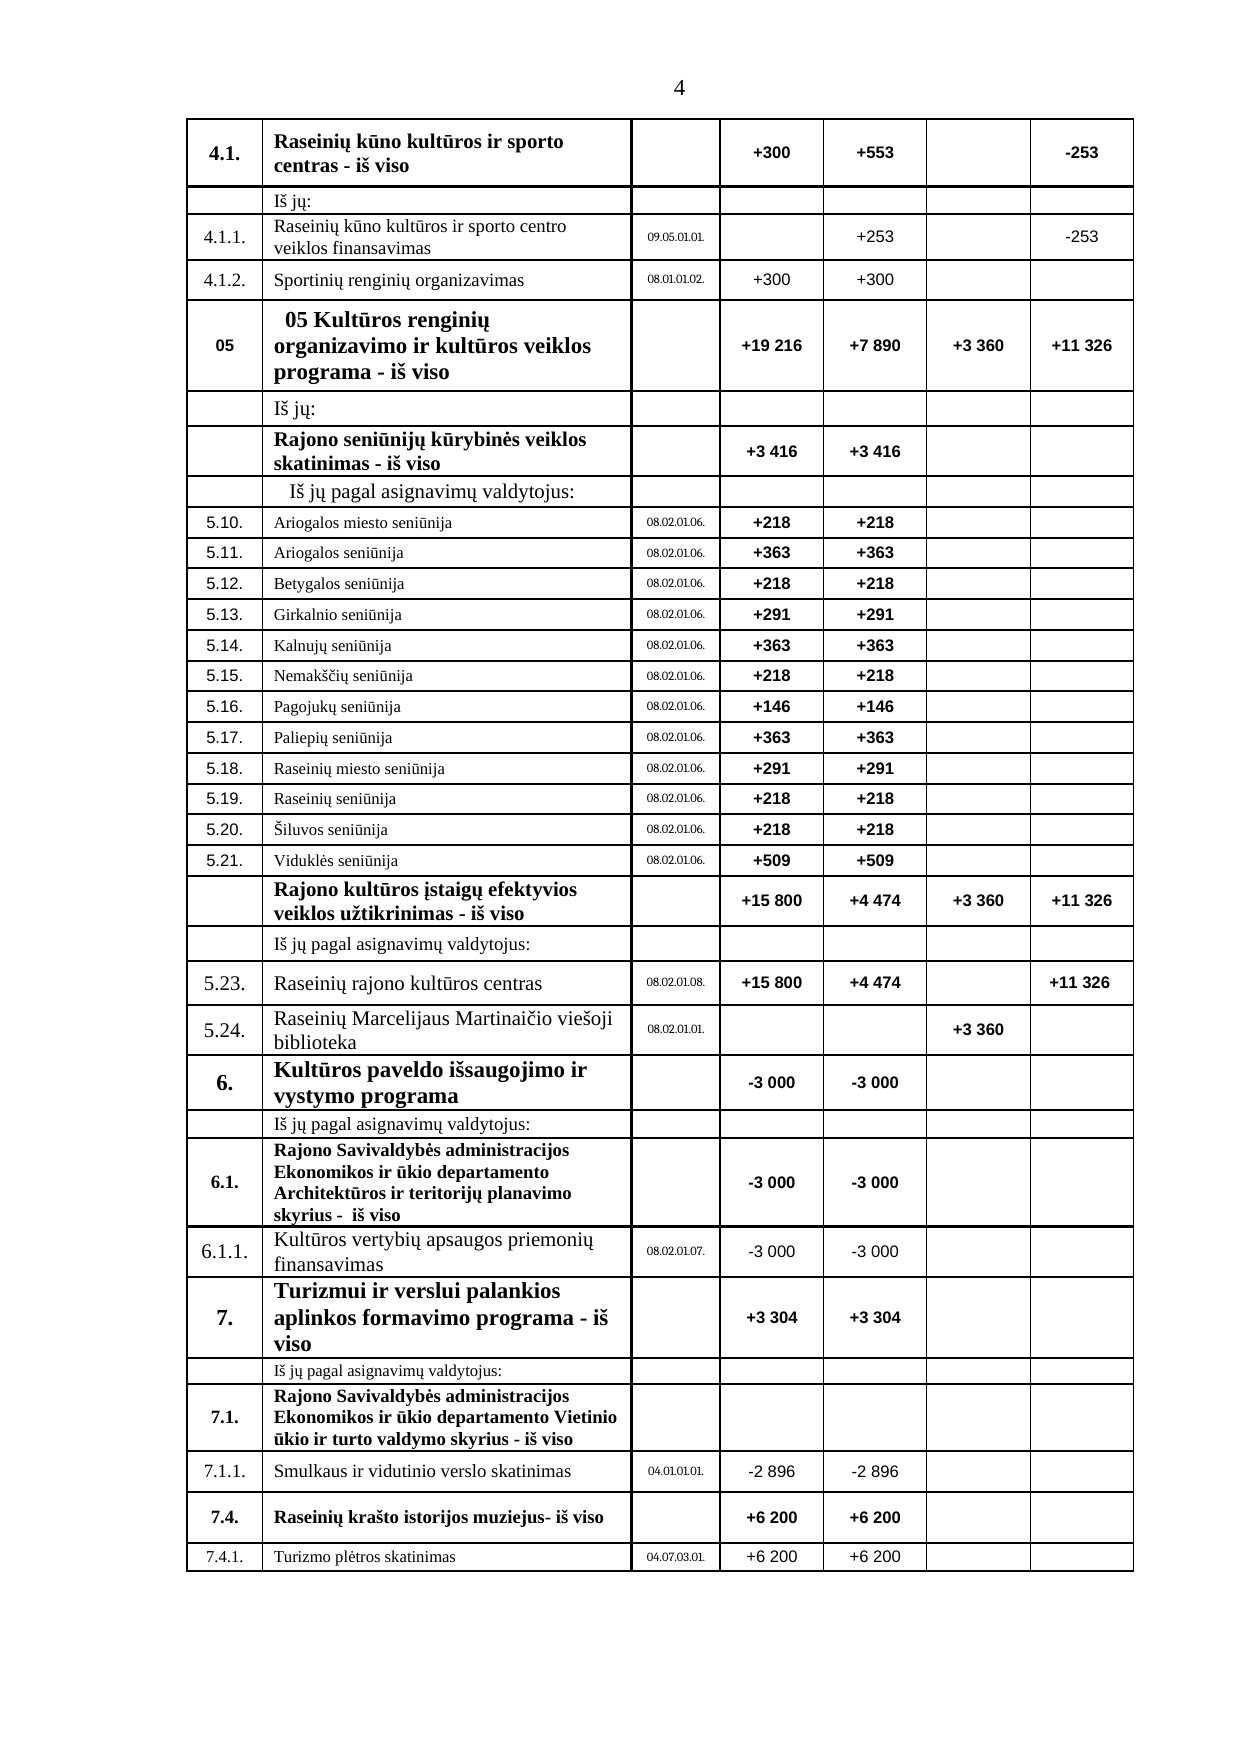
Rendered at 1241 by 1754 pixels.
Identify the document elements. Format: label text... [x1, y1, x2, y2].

table_cell +19 216 [721, 301, 823, 389]
table_cell [824, 927, 926, 959]
table_cell [927, 846, 1030, 874]
table_cell [188, 392, 262, 425]
table_cell +363 [824, 723, 926, 752]
table_cell [927, 600, 1030, 629]
table_cell [824, 1006, 926, 1054]
table_cell [188, 477, 262, 506]
table_cell [1031, 1452, 1133, 1491]
table_cell Raseinių krašto istorijos muziejus- iš viso [263, 1493, 630, 1542]
table_cell 08.01.01.02. [633, 261, 719, 299]
table_cell [927, 508, 1030, 537]
table_cell +3 416 [824, 427, 926, 475]
table_cell Šiluvos seniūnija [263, 815, 630, 844]
table_cell +363 [721, 723, 823, 752]
table_cell +300 [721, 261, 823, 299]
table_cell +146 [721, 692, 823, 721]
table_cell [927, 1278, 1030, 1357]
table_cell 4.1.2. [188, 261, 262, 299]
table_cell Iš jų pagal asignavimų valdytojus: [263, 1111, 630, 1137]
table_cell Raseinių Marcelijaus Martinaičio viešoji biblioteka [263, 1006, 630, 1054]
table_cell [1031, 600, 1133, 629]
table_cell +218 [824, 569, 926, 598]
table_cell Rajono Savivaldybės administracijos Ekonomikos ir ūkio departamento Vietinio ūkio ir turto valdymo skyrius - iš viso [263, 1385, 630, 1449]
table_cell [1031, 1228, 1133, 1276]
table_cell [1031, 1278, 1133, 1357]
table_cell Ariogalos miesto seniūnija [263, 508, 630, 537]
table_cell 08.02.01.06. [633, 723, 719, 752]
table_cell [1031, 427, 1133, 475]
table_cell [927, 188, 1030, 213]
table_cell 6. [188, 1056, 262, 1108]
table_cell -253 [1031, 120, 1133, 185]
table_cell Iš jų pagal asignavimų valdytojus: [263, 927, 630, 959]
table_cell [1031, 662, 1133, 690]
table_cell [1031, 569, 1133, 598]
table_cell [1031, 723, 1133, 752]
table_cell +3 416 [721, 427, 823, 475]
table_cell +4 474 [824, 877, 926, 925]
table_cell 5.24. [188, 1006, 262, 1054]
table_cell [721, 188, 823, 213]
table_cell Smulkaus ir vidutinio verslo skatinimas [263, 1452, 630, 1491]
table_cell [927, 631, 1030, 659]
table_cell [1031, 477, 1133, 506]
table_cell 08.02.01.06. [633, 600, 719, 629]
table_cell +218 [824, 815, 926, 844]
table_cell +7 890 [824, 301, 926, 389]
table_cell +218 [824, 662, 926, 690]
table_cell +218 [721, 815, 823, 844]
table_cell Iš jų: [263, 392, 630, 425]
table_cell [1031, 508, 1133, 537]
table_cell +553 [824, 120, 926, 185]
table_cell [188, 1359, 262, 1383]
table_cell +253 [824, 215, 926, 258]
table_cell +218 [721, 662, 823, 690]
table_cell [824, 1359, 926, 1383]
table_cell 6.1. [188, 1139, 262, 1225]
table_cell [1031, 815, 1133, 844]
table_cell Betygalos seniūnija [263, 569, 630, 598]
table_cell [927, 662, 1030, 690]
table_cell Pagojukų seniūnija [263, 692, 630, 721]
table_cell [1031, 188, 1133, 213]
table_cell -3 000 [721, 1139, 823, 1225]
table_cell [633, 1493, 719, 1542]
table_cell [927, 261, 1030, 299]
table_cell +363 [721, 631, 823, 659]
table_cell [721, 215, 823, 258]
table_cell [1031, 1544, 1133, 1570]
table_cell Raseinių kūno kultūros ir sporto centro veiklos finansavimas [263, 215, 630, 258]
table_cell +218 [824, 508, 926, 537]
table_cell +218 [721, 508, 823, 537]
table_cell +291 [721, 754, 823, 782]
table_cell 08.02.01.06. [633, 539, 719, 567]
table_cell Nemakščių seniūnija [263, 662, 630, 690]
table_cell +15 800 [721, 877, 823, 925]
table_cell [1031, 785, 1133, 813]
table_cell [927, 215, 1030, 258]
table_cell -253 [1031, 215, 1133, 258]
table_cell [633, 1056, 719, 1108]
table_cell 08.02.01.06. [633, 569, 719, 598]
table_cell [927, 785, 1030, 813]
table_cell +4 474 [824, 962, 926, 1003]
table_cell +15 800 [721, 962, 823, 1003]
table_cell 4.1. [188, 120, 262, 185]
table_cell 7.1. [188, 1385, 262, 1449]
table_cell 08.02.01.06. [633, 754, 719, 782]
table_cell [633, 392, 719, 425]
table_cell [1031, 392, 1133, 425]
table_cell [721, 1385, 823, 1449]
table_cell [927, 962, 1030, 1003]
table_cell [633, 1359, 719, 1383]
table_cell 04.01.01.01. [633, 1452, 719, 1491]
table_cell [927, 1359, 1030, 1383]
table_cell [927, 1111, 1030, 1137]
table_cell [633, 1385, 719, 1449]
table_cell [188, 877, 262, 925]
table_cell +218 [721, 569, 823, 598]
table_cell [1031, 1139, 1133, 1225]
table_cell [927, 1493, 1030, 1542]
table_cell [927, 723, 1030, 752]
table_cell Kultūros paveldo išsaugojimo ir vystymo programa [263, 1056, 630, 1108]
table_cell [1031, 1111, 1133, 1137]
table_cell [633, 301, 719, 389]
table_cell 08.02.01.06. [633, 692, 719, 721]
table_cell 5.12. [188, 569, 262, 598]
table_cell 5.23. [188, 962, 262, 1003]
table_cell Iš jų: [263, 188, 630, 213]
table_cell +3 360 [927, 877, 1030, 925]
table_cell 08.02.01.06. [633, 508, 719, 537]
table_cell 5.21. [188, 846, 262, 874]
table_cell [927, 539, 1030, 567]
table_cell [188, 1111, 262, 1137]
table_cell 08.02.01.07. [633, 1228, 719, 1276]
table_cell 5.16. [188, 692, 262, 721]
table_cell 08.02.01.06. [633, 631, 719, 659]
table_cell [927, 1228, 1030, 1276]
table_cell +218 [824, 785, 926, 813]
table_cell +6 200 [721, 1493, 823, 1542]
table_cell 09.05.01.01. [633, 215, 719, 258]
table_cell [824, 1385, 926, 1449]
table_cell Raseinių kūno kultūros ir sporto centras - iš viso [263, 120, 630, 185]
table_cell [824, 188, 926, 213]
table_cell -2 896 [721, 1452, 823, 1491]
table_cell 7.4. [188, 1493, 262, 1542]
table_cell 5.17. [188, 723, 262, 752]
table_cell [633, 427, 719, 475]
table_cell [633, 1139, 719, 1225]
table_cell +3 304 [824, 1278, 926, 1357]
table_cell 08.02.01.06. [633, 785, 719, 813]
table_cell [1031, 1385, 1133, 1449]
table_cell +11 326 [1031, 877, 1133, 925]
table_cell 5.14. [188, 631, 262, 659]
table_cell +11 326 [1031, 962, 1133, 1003]
table_cell 05 [188, 301, 262, 389]
table_cell +300 [721, 120, 823, 185]
table_cell [1031, 631, 1133, 659]
table_cell [721, 1359, 823, 1383]
table_cell +146 [824, 692, 926, 721]
table_cell [824, 477, 926, 506]
table_cell [721, 1006, 823, 1054]
table_cell Rajono kultūros įstaigų efektyvios veiklos užtikrinimas - iš viso [263, 877, 630, 925]
table_cell 4.1.1. [188, 215, 262, 258]
table_cell Rajono seniūnijų kūrybinės veiklos skatinimas - iš viso [263, 427, 630, 475]
table_cell [927, 1385, 1030, 1449]
table_cell Girkalnio seniūnija [263, 600, 630, 629]
table_cell [927, 815, 1030, 844]
table_cell [188, 188, 262, 213]
table_cell [188, 427, 262, 475]
table_cell [633, 1278, 719, 1357]
table_cell [188, 927, 262, 959]
table_cell -3 000 [824, 1056, 926, 1108]
table_cell [633, 477, 719, 506]
table_cell [927, 754, 1030, 782]
table_cell 04.07.03.01. [633, 1544, 719, 1570]
table_cell [927, 1452, 1030, 1491]
table_cell [824, 1111, 926, 1137]
table_cell +509 [721, 846, 823, 874]
table_cell 08.02.01.08. [633, 962, 719, 1003]
table_cell [927, 1056, 1030, 1108]
table_cell 6.1.1. [188, 1228, 262, 1276]
table_cell +6 200 [721, 1544, 823, 1570]
table_cell 5.19. [188, 785, 262, 813]
table_cell [633, 1111, 719, 1137]
table_cell +291 [824, 600, 926, 629]
table_cell [927, 1544, 1030, 1570]
table_cell 08.02.01.06. [633, 846, 719, 874]
table_cell [927, 427, 1030, 475]
table_cell +363 [824, 539, 926, 567]
table_cell Ariogalos seniūnija [263, 539, 630, 567]
table_cell [927, 120, 1030, 185]
table_cell [633, 120, 719, 185]
table_cell 7.4.1. [188, 1544, 262, 1570]
table_cell Iš jų pagal asignavimų valdytojus: [263, 477, 630, 506]
table_cell -3 000 [824, 1228, 926, 1276]
table_cell 7. [188, 1278, 262, 1357]
table_cell [1031, 1359, 1133, 1383]
table_cell [1031, 927, 1133, 959]
table_cell Raseinių miesto seniūnija [263, 754, 630, 782]
table_cell 5.15. [188, 662, 262, 690]
table_cell +291 [721, 600, 823, 629]
table_cell -3 000 [721, 1228, 823, 1276]
table_cell [1031, 261, 1133, 299]
table_cell 5.18. [188, 754, 262, 782]
table_cell Kalnujų seniūnija [263, 631, 630, 659]
table_cell 05 Kultūros renginių organizavimo ir kultūros veiklos programa - iš viso [263, 301, 630, 389]
table_cell Kultūros vertybių apsaugos priemonių finansavimas [263, 1228, 630, 1276]
table_cell 5.13. [188, 600, 262, 629]
table_cell [1031, 1056, 1133, 1108]
table_cell +11 326 [1031, 301, 1133, 389]
table_cell +218 [721, 785, 823, 813]
table_cell 08.02.01.06. [633, 815, 719, 844]
table_cell [1031, 692, 1133, 721]
table_cell [1031, 754, 1133, 782]
table_cell [1031, 1493, 1133, 1542]
table_cell Rajono Savivaldybės administracijos Ekonomikos ir ūkio departamento Architektūros ir teritorijų planavimo skyrius - iš viso [263, 1139, 630, 1225]
table_cell 08.02.01.06. [633, 662, 719, 690]
table_cell Iš jų pagal asignavimų valdytojus: [263, 1359, 630, 1383]
table_cell 7.1.1. [188, 1452, 262, 1491]
table_cell 5.20. [188, 815, 262, 844]
table_cell Viduklės seniūnija [263, 846, 630, 874]
table_cell Turizmui ir verslui palankios aplinkos formavimo programa - iš viso [263, 1278, 630, 1357]
table_cell +300 [824, 261, 926, 299]
table_cell Turizmo plėtros skatinimas [263, 1544, 630, 1570]
table_cell 08.02.01.01. [633, 1006, 719, 1054]
table_cell -3 000 [721, 1056, 823, 1108]
table_cell +3 360 [927, 1006, 1030, 1054]
table_cell 5.11. [188, 539, 262, 567]
table_cell 5.10. [188, 508, 262, 537]
table_cell +291 [824, 754, 926, 782]
table_cell [927, 392, 1030, 425]
table_cell Paliepių seniūnija [263, 723, 630, 752]
table_cell Raseinių seniūnija [263, 785, 630, 813]
table_cell [824, 392, 926, 425]
table_cell [927, 477, 1030, 506]
table_cell -2 896 [824, 1452, 926, 1491]
table_cell -3 000 [824, 1139, 926, 1225]
table_cell [927, 692, 1030, 721]
table_cell +363 [824, 631, 926, 659]
table_cell [633, 188, 719, 213]
table_cell Sportinių renginių organizavimas [263, 261, 630, 299]
table_cell +3 304 [721, 1278, 823, 1357]
table_cell +363 [721, 539, 823, 567]
table_cell [633, 927, 719, 959]
table_cell [1031, 1006, 1133, 1054]
table_cell [721, 1111, 823, 1137]
table_cell [927, 927, 1030, 959]
table_cell +6 200 [824, 1544, 926, 1570]
table_cell [1031, 539, 1133, 567]
table_cell +3 360 [927, 301, 1030, 389]
table_cell [927, 1139, 1030, 1225]
table_cell [633, 877, 719, 925]
table_cell +509 [824, 846, 926, 874]
table_cell [721, 927, 823, 959]
table_cell [927, 569, 1030, 598]
table_cell [1031, 846, 1133, 874]
table_cell +6 200 [824, 1493, 926, 1542]
table_cell Raseinių rajono kultūros centras [263, 962, 630, 1003]
table_cell [721, 477, 823, 506]
table_cell [721, 392, 823, 425]
